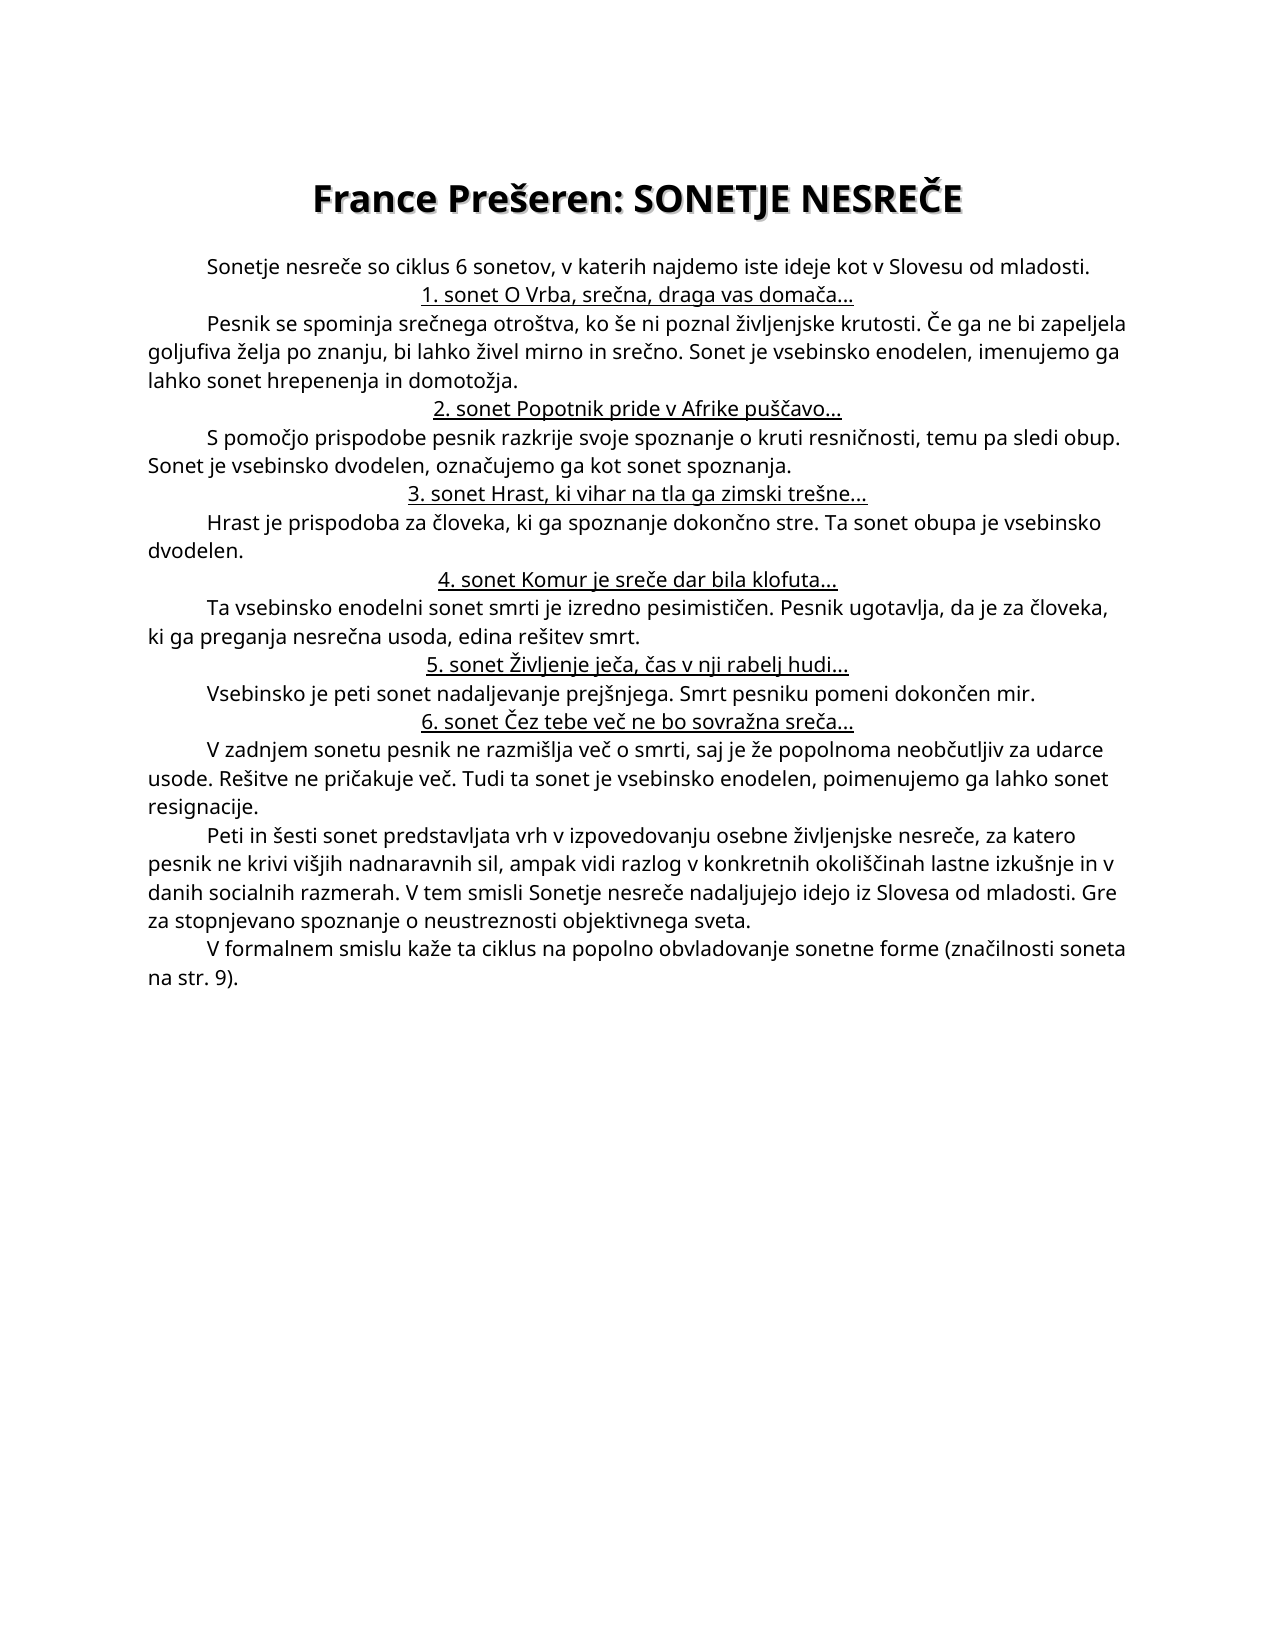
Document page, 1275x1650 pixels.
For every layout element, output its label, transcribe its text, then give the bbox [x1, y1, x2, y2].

text Sonetje nesreče so ciklus 6 sonetov, v katerih najdemo iste ideje kot v Slovesu od mladosti. [148, 252, 1127, 281]
text 3. sonet Hrast, ki vihar na tla ga zimski trešne... [148, 479, 1127, 508]
text Hrast je prispodoba za človeka, ki ga spoznanje dokončno stre. Ta sonet obupa je vsebinsko dvodelen. [148, 508, 1127, 565]
text 5. sonet Življenje ječa, čas v nji rabelj hudi... [148, 650, 1127, 679]
text 2. sonet Popotnik pride v Afrike puščavo... [148, 394, 1127, 423]
text 1. sonet O Vrba, srečna, draga vas domača... [148, 281, 1127, 309]
text Pesnik se spominja srečnega otroštva, ko še ni poznal življenjske krutosti. Če ga ne bi zapeljela goljufiva želja po znanju, bi lahko živel mirno in srečno. Sonet je vsebinsko enodelen, imenujemo ga lahko sonet hrepenenja in domotožja. [148, 309, 1127, 394]
text V zadnjem sonetu pesnik ne razmišlja več o smrti, saj je že popolnoma neobčutljiv za udarce usode. Rešitve ne pričakuje več. Tudi ta sonet je vsebinsko enodelen, poimenujemo ga lahko sonet resignacije. [148, 736, 1127, 821]
text Ta vsebinsko enodelni sonet smrti je izredno pesimističen. Pesnik ugotavlja, da je za človeka, ki ga preganja nesrečna usoda, edina rešitev smrt. [148, 593, 1127, 650]
text S pomočjo prispodobe pesnik razkrije svoje spoznanje o kruti resničnosti, temu pa sledi obup. Sonet je vsebinsko dvodelen, označujemo ga kot sonet spoznanja. [148, 423, 1127, 479]
text V formalnem smislu kaže ta ciklus na popolno obvladovanje sonetne forme (značilnosti soneta na str. 9). [148, 934, 1127, 991]
text 6. sonet Čez tebe več ne bo sovražna sreča... [148, 707, 1127, 736]
text Vsebinsko je peti sonet nadaljevanje prejšnjega. Smrt pesniku pomeni dokončen mir. [148, 679, 1127, 707]
text Peti in šesti sonet predstavljata vrh v izpovedovanju osebne življenjske nesreče, za katero pesnik ne krivi višjih nadnaravnih sil, ampak vidi razlog v konkretnih okoliščinah lastne izkušnje in v danih socialnih razmerah. V tem smisli Sonetje nesreče nadaljujejo idejo iz Slovesa od mladosti. Gre za stopnjevano spoznanje o neustreznosti objektivnega sveta. [148, 821, 1127, 934]
subtitle France Prešeren: SONETJE NESREČE [148, 173, 1127, 224]
text 4. sonet Komur je sreče dar bila klofuta... [148, 565, 1127, 593]
